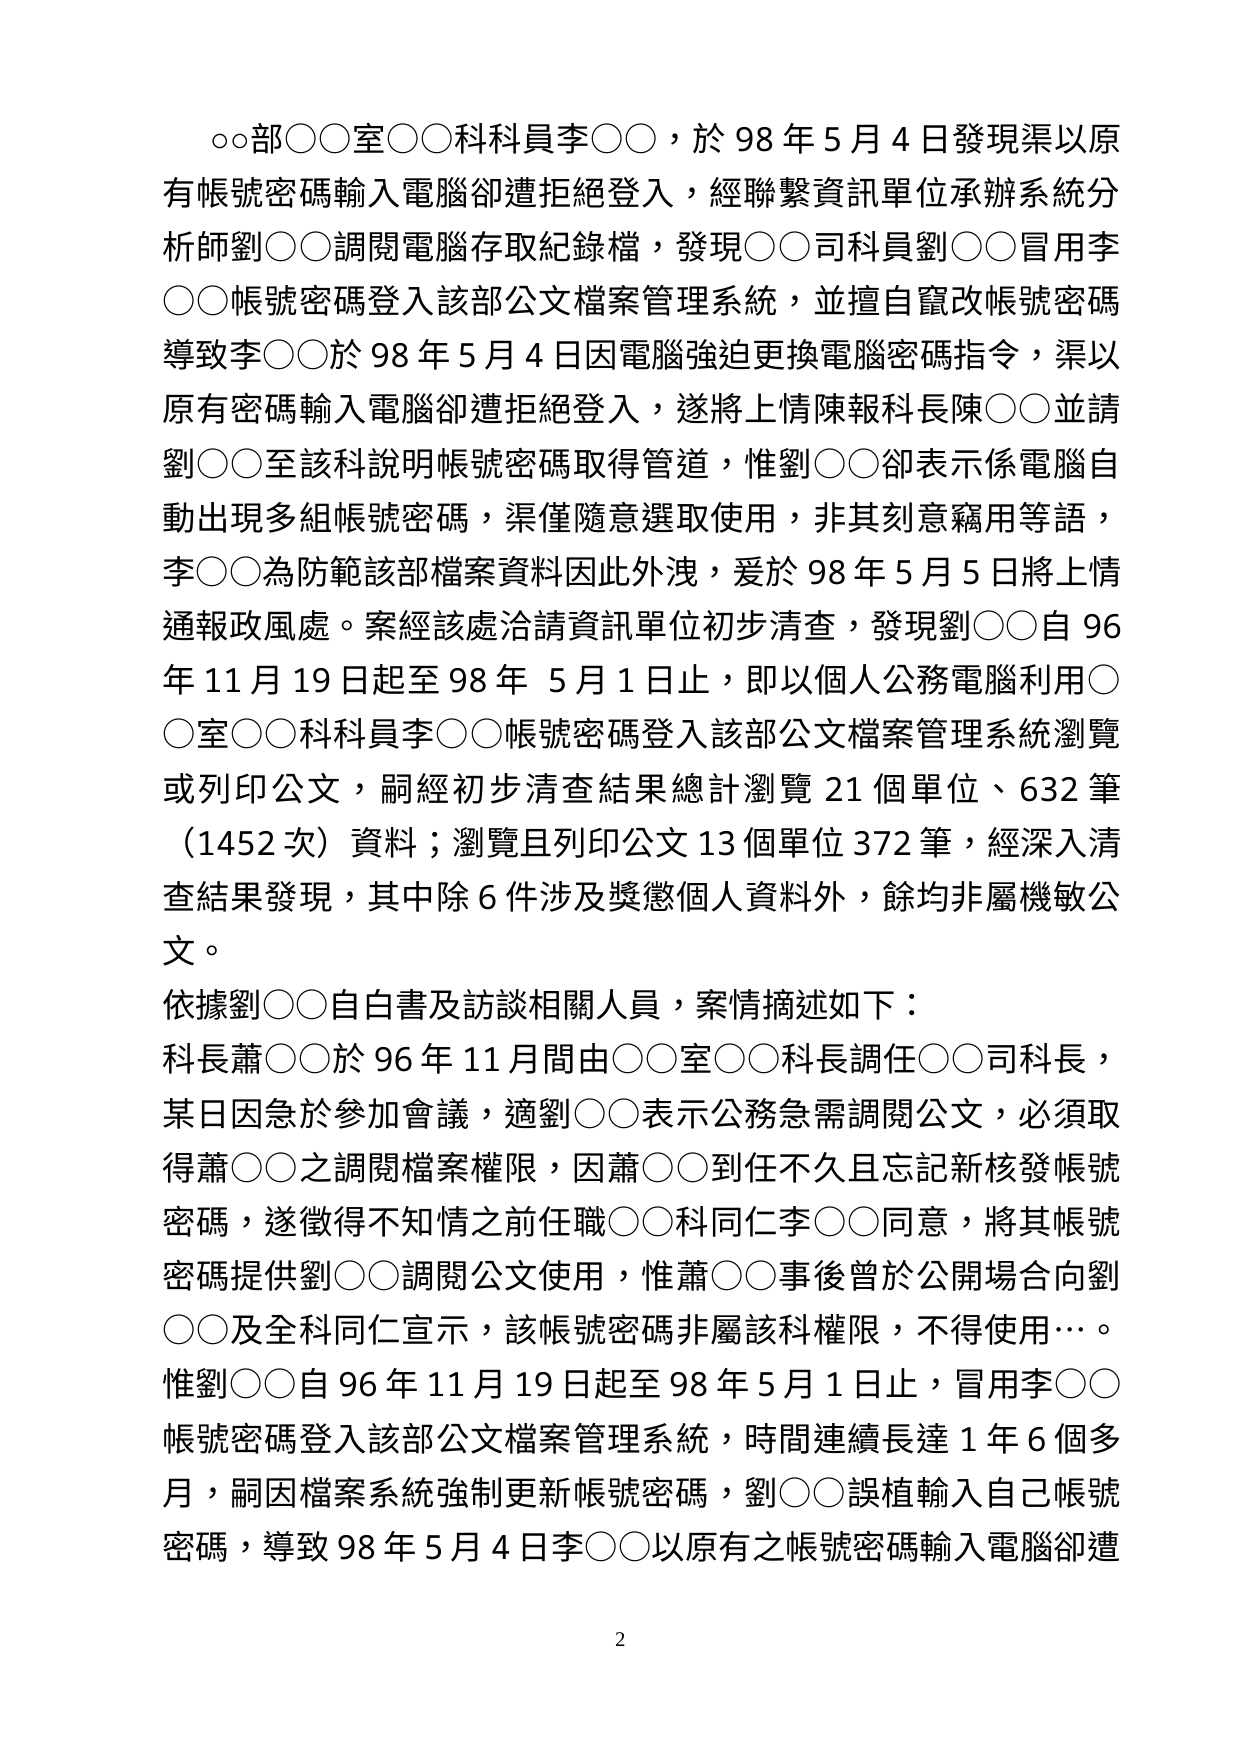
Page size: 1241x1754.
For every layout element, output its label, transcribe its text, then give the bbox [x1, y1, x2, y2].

text ○○部○○室○○科科員李○○，於98年5月4日發現渠以原有帳號密碼輸入電腦卻遭拒絕登入，經聯繫資訊單位承辦系統分析師劉○○調閱電腦存取紀錄檔，發現○○司科員劉○○冒用李○○帳號密碼登入該部公文檔案管理系統，並擅自竄改帳號密碼，導致李○○於98年5月4日因電腦強迫更換電腦密碼指令，渠以原有密碼輸入電腦卻遭拒絕登入，遂將上情陳報科長陳○○並請劉○○至該科說明帳號密碼取得管道，惟劉○○卻表示係電腦自動出現多組帳號密碼，渠僅隨意選取使用，非其刻意竊用等語，李○○為防範該部檔案資料因此外洩，爰於98年5月5日將上情通報政風處。案經該處洽請資訊單位初步清查，發現劉○○自96年11月19日起至98年 5月1日止，即以個人公務電腦利用○○室○○科科員李○○帳號密碼登入該部公文檔案管理系統瀏覽或列印公文，嗣經初步清查結果總計瀏覽21個單位、632筆（1452次）資料；瀏覽且列印公文13個單位372筆，經深入清查結果發現，其中除6件涉及獎懲個人資料外，餘均非屬機敏公文。 [118, 108, 1122, 974]
text 科長蕭○○於96年11月間由○○室○○科長調任○○司科長，某日因急於參加會議，適劉○○表示公務急需調閱公文，必須取得蕭○○之調閱檔案權限，因蕭○○到任不久且忘記新核發帳號密碼，遂徵得不知情之前任職○○科同仁李○○同意，將其帳號密碼提供劉○○調閱公文使用，惟蕭○○事後曾於公開場合向劉○○及全科同仁宣示，該帳號密碼非屬該科權限，不得使用…。惟劉○○自96年11月19日起至98年5月1日止，冒用李○○帳號密碼登入該部公文檔案管理系統，時間連續長達1年6個多月，嗣因檔案系統強制更新帳號密碼，劉○○誤植輸入自己帳號密碼，導致98年5月4日李○○以原有之帳號密碼輸入電腦卻遭 [162, 1028, 1122, 1570]
text 依據劉○○自白書及訪談相關人員，案情摘述如下： [162, 974, 1122, 1028]
